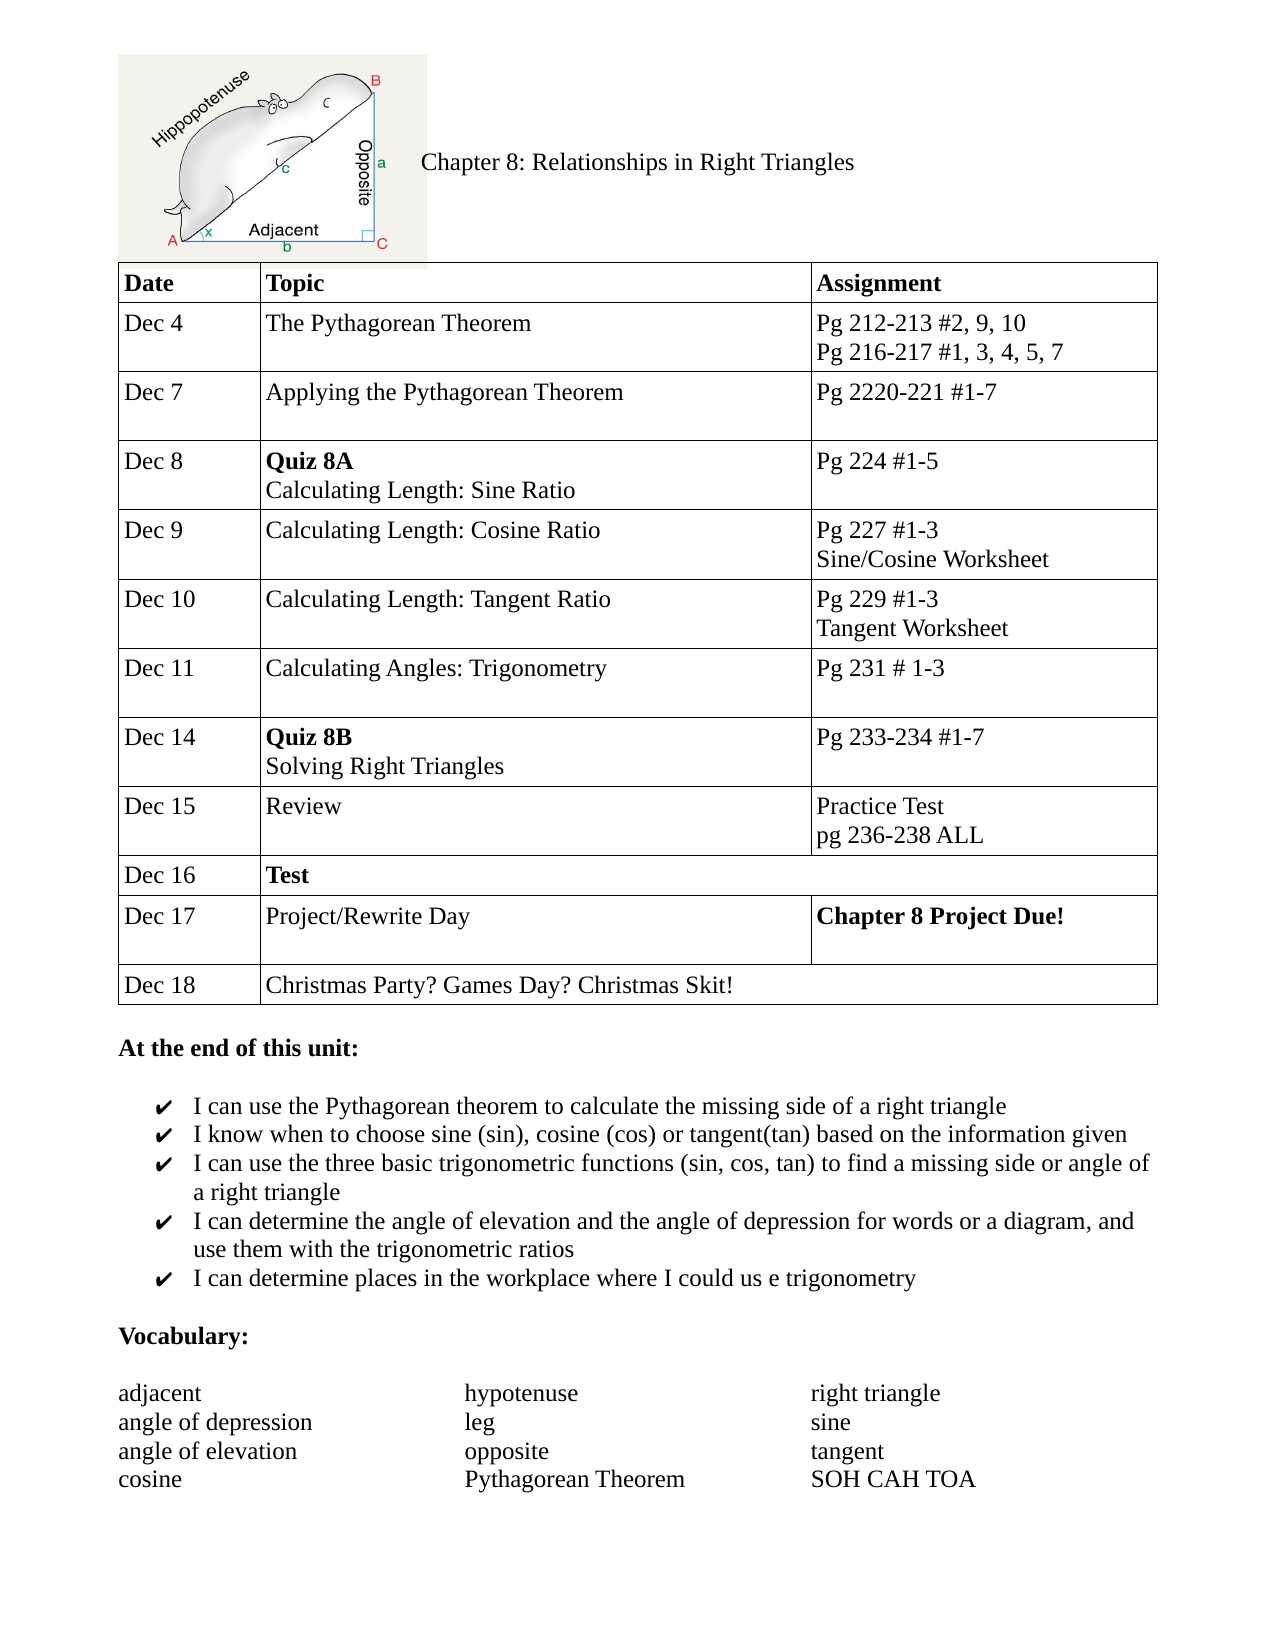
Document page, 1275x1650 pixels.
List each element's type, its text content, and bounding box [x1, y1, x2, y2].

text adjacent [118, 1378, 464, 1407]
list I know when to choose sine (sin), cosine (cos) or tangent(tan) based on the information given [156, 1119, 1157, 1148]
table_cell Review [261, 787, 811, 855]
text Vocabulary: [118, 1321, 1157, 1349]
table_cell Pg 227 #1-3 Sine/Cosine Worksheet [812, 510, 1157, 578]
text SOH CAH TOA [811, 1464, 1157, 1493]
table_cell Dec 16 [119, 856, 260, 895]
text Chapter 8: Relationships in Right Triangles [428, 147, 1157, 176]
table_cell Pg 229 #1-3 Tangent Worksheet [812, 580, 1157, 647]
text opposite [464, 1436, 811, 1464]
table_cell Quiz 8A Calculating Length: Sine Ratio [261, 441, 811, 509]
table_cell Applying the Pythagorean Theorem [261, 372, 811, 440]
table_cell Dec 14 [119, 718, 260, 786]
table_cell Christmas Party? Games Day? Christmas Skit! [261, 965, 1157, 1004]
table_cell Calculating Length: Tangent Ratio [261, 580, 811, 647]
table_cell Dec 15 [119, 787, 260, 855]
table_cell Calculating Angles: Trigonometry [261, 649, 811, 717]
table_cell Pg 2220-221 #1-7 [812, 372, 1157, 440]
picture [424, 155, 428, 169]
text cosine [118, 1464, 464, 1493]
table_cell Test [261, 856, 1157, 895]
table_cell Project/Rewrite Day [261, 896, 811, 964]
table_cell Pg 224 #1-5 [812, 441, 1157, 509]
table_cell The Pythagorean Theorem [261, 303, 811, 371]
table_cell Dec 10 [119, 580, 260, 647]
text hypotenuse [464, 1378, 811, 1407]
table_header Date [119, 269, 260, 302]
list I can use the Pythagorean theorem to calculate the missing side of a right triangle [156, 1091, 1157, 1119]
text tangent [811, 1436, 1157, 1464]
table_cell Pg 212-213 #2, 9, 10 Pg 216-217 #1, 3, 4, 5, 7 [812, 303, 1157, 371]
table_cell Dec 11 [119, 649, 260, 717]
table_cell Dec 8 [119, 441, 260, 509]
list I can use the three basic trigonometric functions (sin, cos, tan) to find a missing side or angle of a right triangle [156, 1148, 1157, 1206]
text right triangle [811, 1378, 1157, 1407]
table_cell Dec 4 [119, 303, 260, 371]
text angle of depression [118, 1407, 464, 1436]
table_cell Dec 17 [119, 896, 260, 964]
table_header Topic [261, 263, 811, 302]
text leg [464, 1407, 811, 1436]
table_cell Pg 231 # 1-3 [812, 649, 1157, 717]
picture [261, 263, 428, 269]
text sine [811, 1407, 1157, 1436]
table_cell Practice Test pg 236-238 ALL [812, 787, 1157, 855]
list I can determine places in the workplace where I could us e trigonometry [156, 1263, 1157, 1292]
text angle of elevation [118, 1436, 464, 1464]
table_cell Quiz 8B Solving Right Triangles [261, 718, 811, 786]
table_cell Dec 7 [119, 372, 260, 440]
table_cell Dec 9 [119, 510, 260, 578]
text Pythagorean Theorem [464, 1464, 811, 1493]
list I can determine the angle of elevation and the angle of depression for words or a diagram, and use them with the trigonometric ratios [156, 1206, 1157, 1263]
table_cell Dec 18 [119, 965, 260, 1004]
table_header Assignment [812, 263, 1157, 302]
text At the end of this unit: [118, 1033, 1157, 1062]
table_cell Chapter 8 Project Due! [812, 896, 1157, 964]
table_cell Calculating Length: Cosine Ratio [261, 510, 811, 578]
picture [119, 263, 260, 269]
table_cell Pg 233-234 #1-7 [812, 718, 1157, 786]
picture [118, 54, 428, 262]
